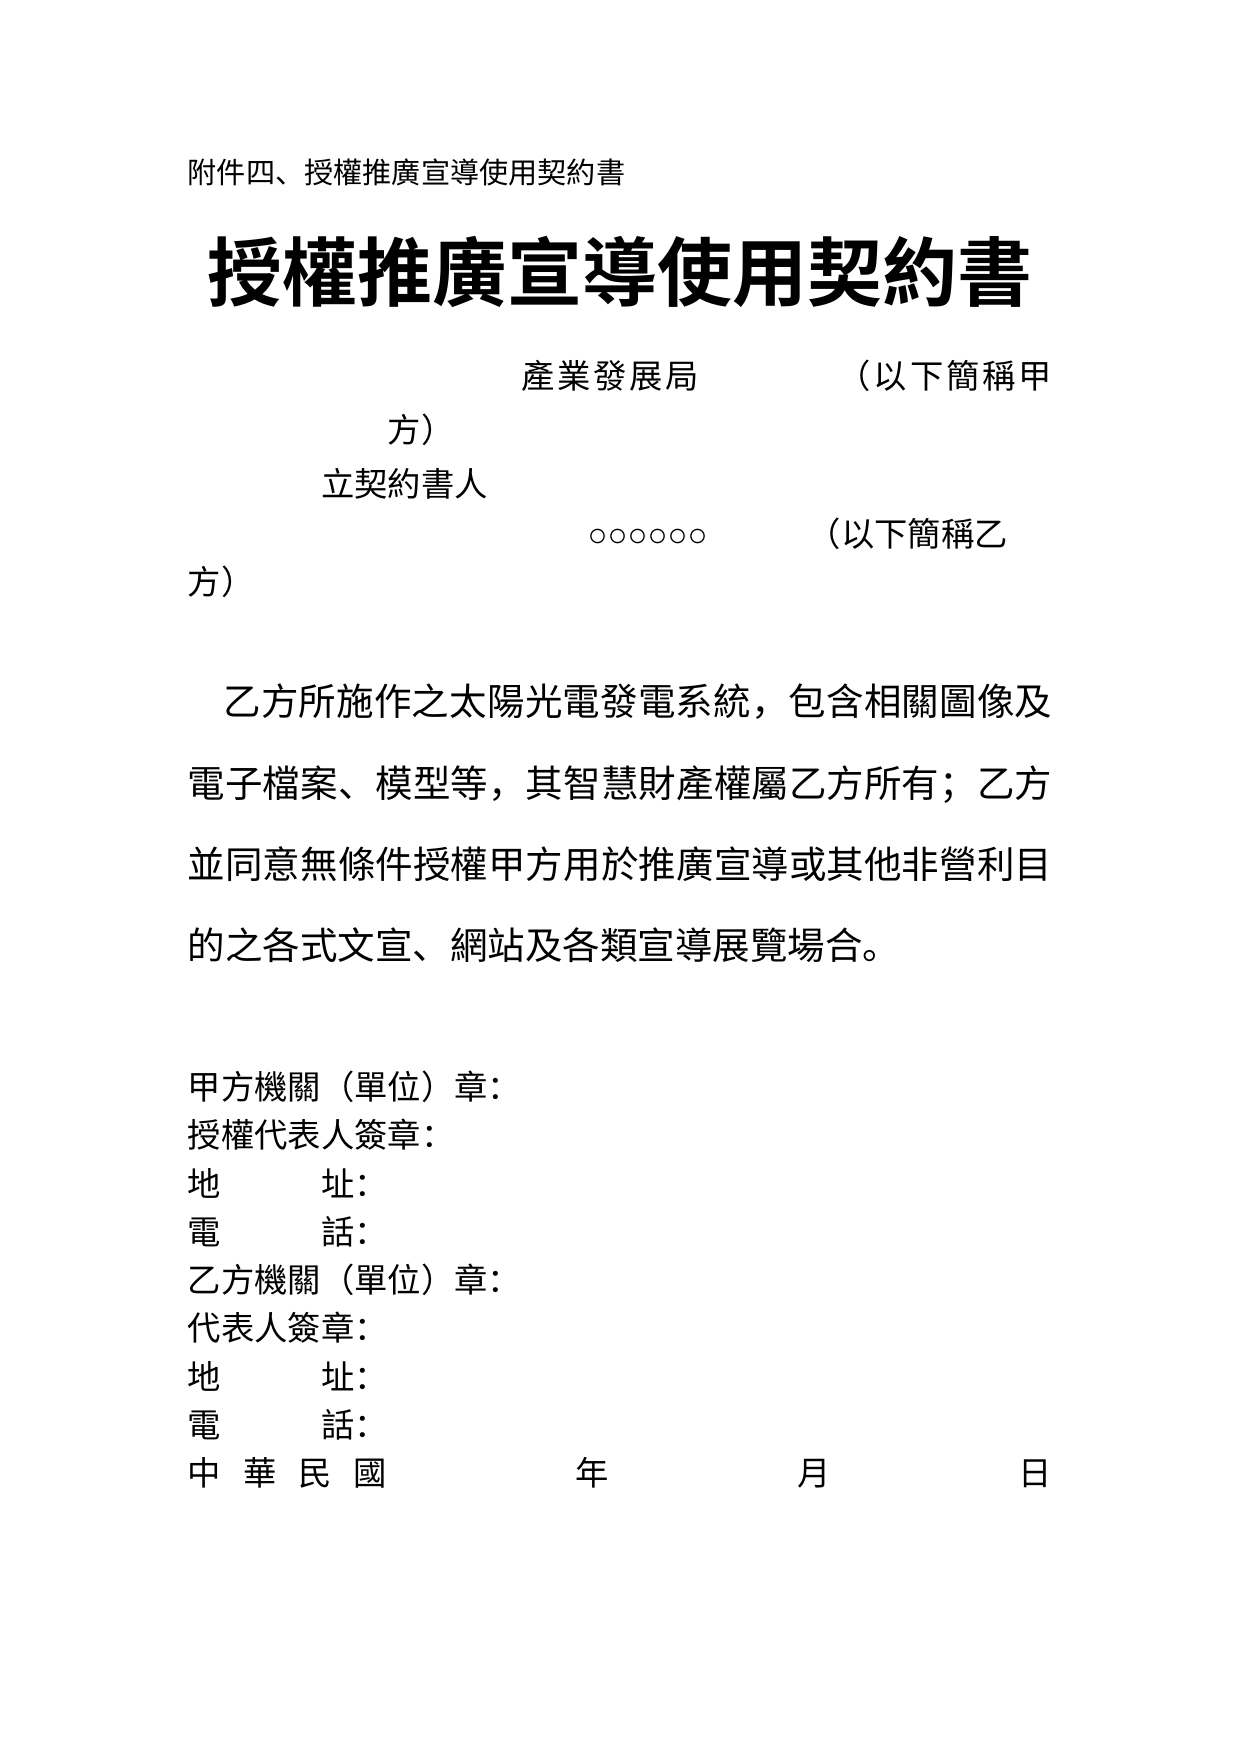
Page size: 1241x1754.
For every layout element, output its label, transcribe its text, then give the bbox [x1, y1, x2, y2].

text ○○○○○○ （以下簡稱乙方） [187, 507, 1053, 604]
text 中華民國 年 月 日 [187, 1447, 1053, 1495]
text 立契約書人 [187, 453, 1053, 507]
text 地 址： [187, 1157, 1053, 1206]
text 授權推廣宣導使用契約書 [187, 213, 1053, 322]
text 授權代表人簽章： [187, 1109, 1053, 1157]
text 代表人簽章： [187, 1302, 1053, 1350]
text 乙方機關（單位）章： [187, 1254, 1053, 1302]
text 地 址： [187, 1350, 1053, 1399]
text 乙方所施作之太陽光電發電系統，包含相關圖像及電子檔案、模型等，其智慧財產權屬乙方所有；乙方並同意無條件授權甲方用於推廣宣導或其他非營利目的之各式文宣、網站及各類宣導展覽場合。 [187, 672, 1053, 970]
text 附件四、授權推廣宣導使用契約書 [187, 150, 1053, 192]
text 電 話： [187, 1399, 1053, 1447]
text 電 話： [187, 1206, 1053, 1254]
text 甲方機關（單位）章： [187, 1061, 1053, 1109]
text 產業發展局 （以下簡稱甲方） [387, 345, 1053, 453]
